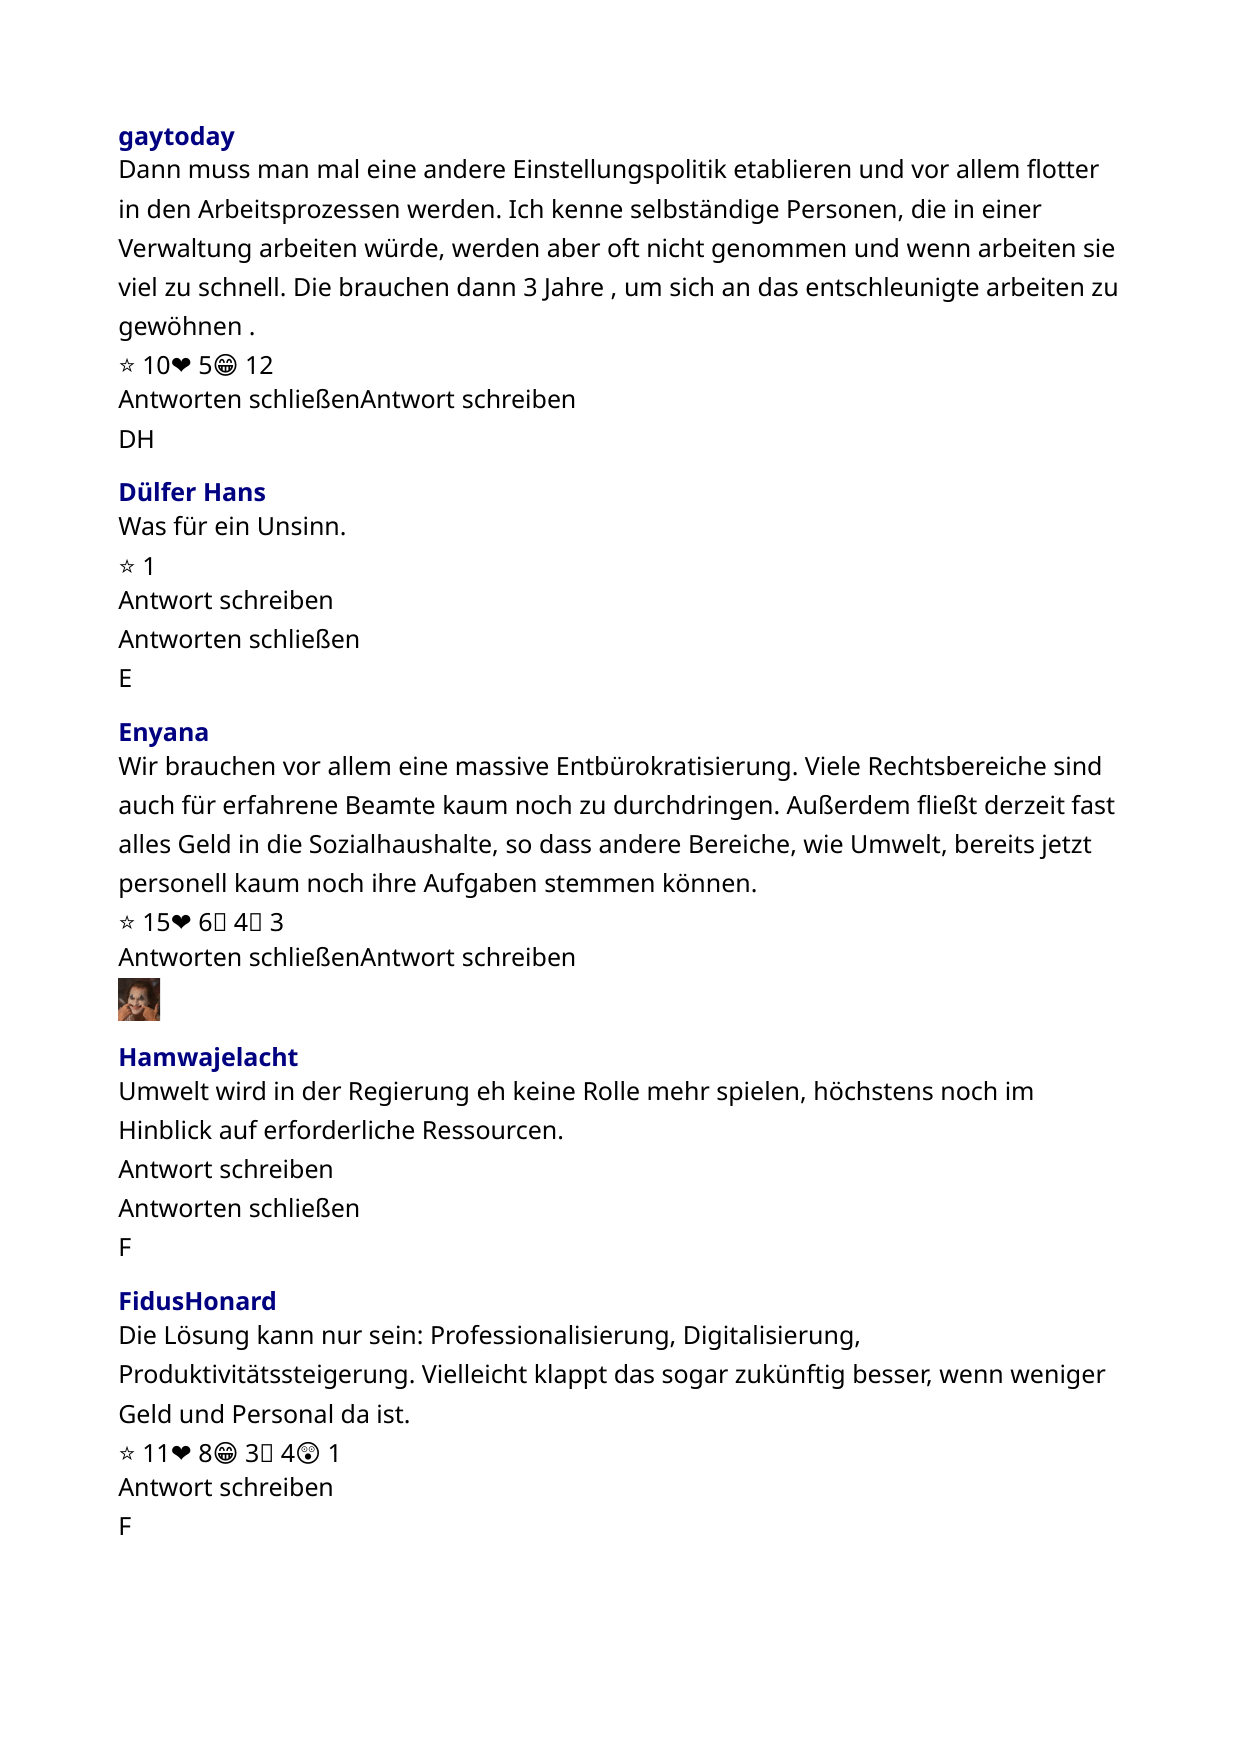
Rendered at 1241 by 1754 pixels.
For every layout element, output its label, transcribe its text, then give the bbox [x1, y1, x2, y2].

text ⭐️ 15❤️ 6🙁 4🤨 3 [118, 905, 1122, 939]
text Wir brauchen vor allem eine massive Entbürokratisierung. Viele Rechtsbereiche sind auch für erfahrene Beamte kaum noch zu durchdringen. Außerdem fließt derzeit fast alles Geld in die Sozialhaushalte, so dass andere Bereiche, wie Umwelt, bereits jetzt personell kaum noch ihre Aufgaben stemmen können. [118, 748, 1122, 900]
text ⭐️ 1 [118, 548, 1122, 582]
subtitle gaytoday [118, 118, 1122, 152]
text Antwort schreiben [118, 1152, 1122, 1186]
text Antworten schließen [118, 1191, 1122, 1225]
subtitle FidusHonard [118, 1284, 1122, 1318]
text ⭐️ 11❤️ 8😁 3🤨 4😲 1 [118, 1435, 1122, 1469]
text F [118, 1230, 1122, 1264]
text Antworten schließen [118, 621, 1122, 656]
text Die Lösung kann nur sein: Professionalisierung, Digitalisierung, Produktivitätssteigerung. Vielleicht klappt das sogar zukünftig besser, wenn weniger Geld und Personal da ist. [118, 1318, 1122, 1430]
text Antwort schreiben [118, 1469, 1122, 1503]
picture [118, 978, 161, 1021]
subtitle Enyana [118, 714, 1122, 748]
subtitle Dülfer Hans [118, 475, 1122, 509]
text ⭐️ 10❤️ 5😁 12 [118, 348, 1122, 382]
text DH [118, 421, 1122, 455]
text Umwelt wird in der Regierung eh keine Rolle mehr spielen, höchstens noch im Hinblick auf erforderliche Ressourcen. [118, 1073, 1122, 1147]
text Antworten schließenAntwort schreiben [118, 382, 1122, 416]
text Dann muss man mal eine andere Einstellungspolitik etablieren und vor allem flotter in den Arbeitsprozessen werden. Ich kenne selbständige Personen, die in einer Verwaltung arbeiten würde, werden aber oft nicht genommen und wenn arbeiten sie viel zu schnell. Die brauchen dann 3 Jahre , um sich an das entschleunigte arbeiten zu gewöhnen . [118, 152, 1122, 343]
subtitle Hamwajelacht [118, 1039, 1122, 1073]
text Antwort schreiben [118, 582, 1122, 616]
text Antworten schließenAntwort schreiben [118, 939, 1122, 973]
text Was für ein Unsinn. [118, 509, 1122, 543]
text E [118, 661, 1122, 695]
text F [118, 1509, 1122, 1543]
